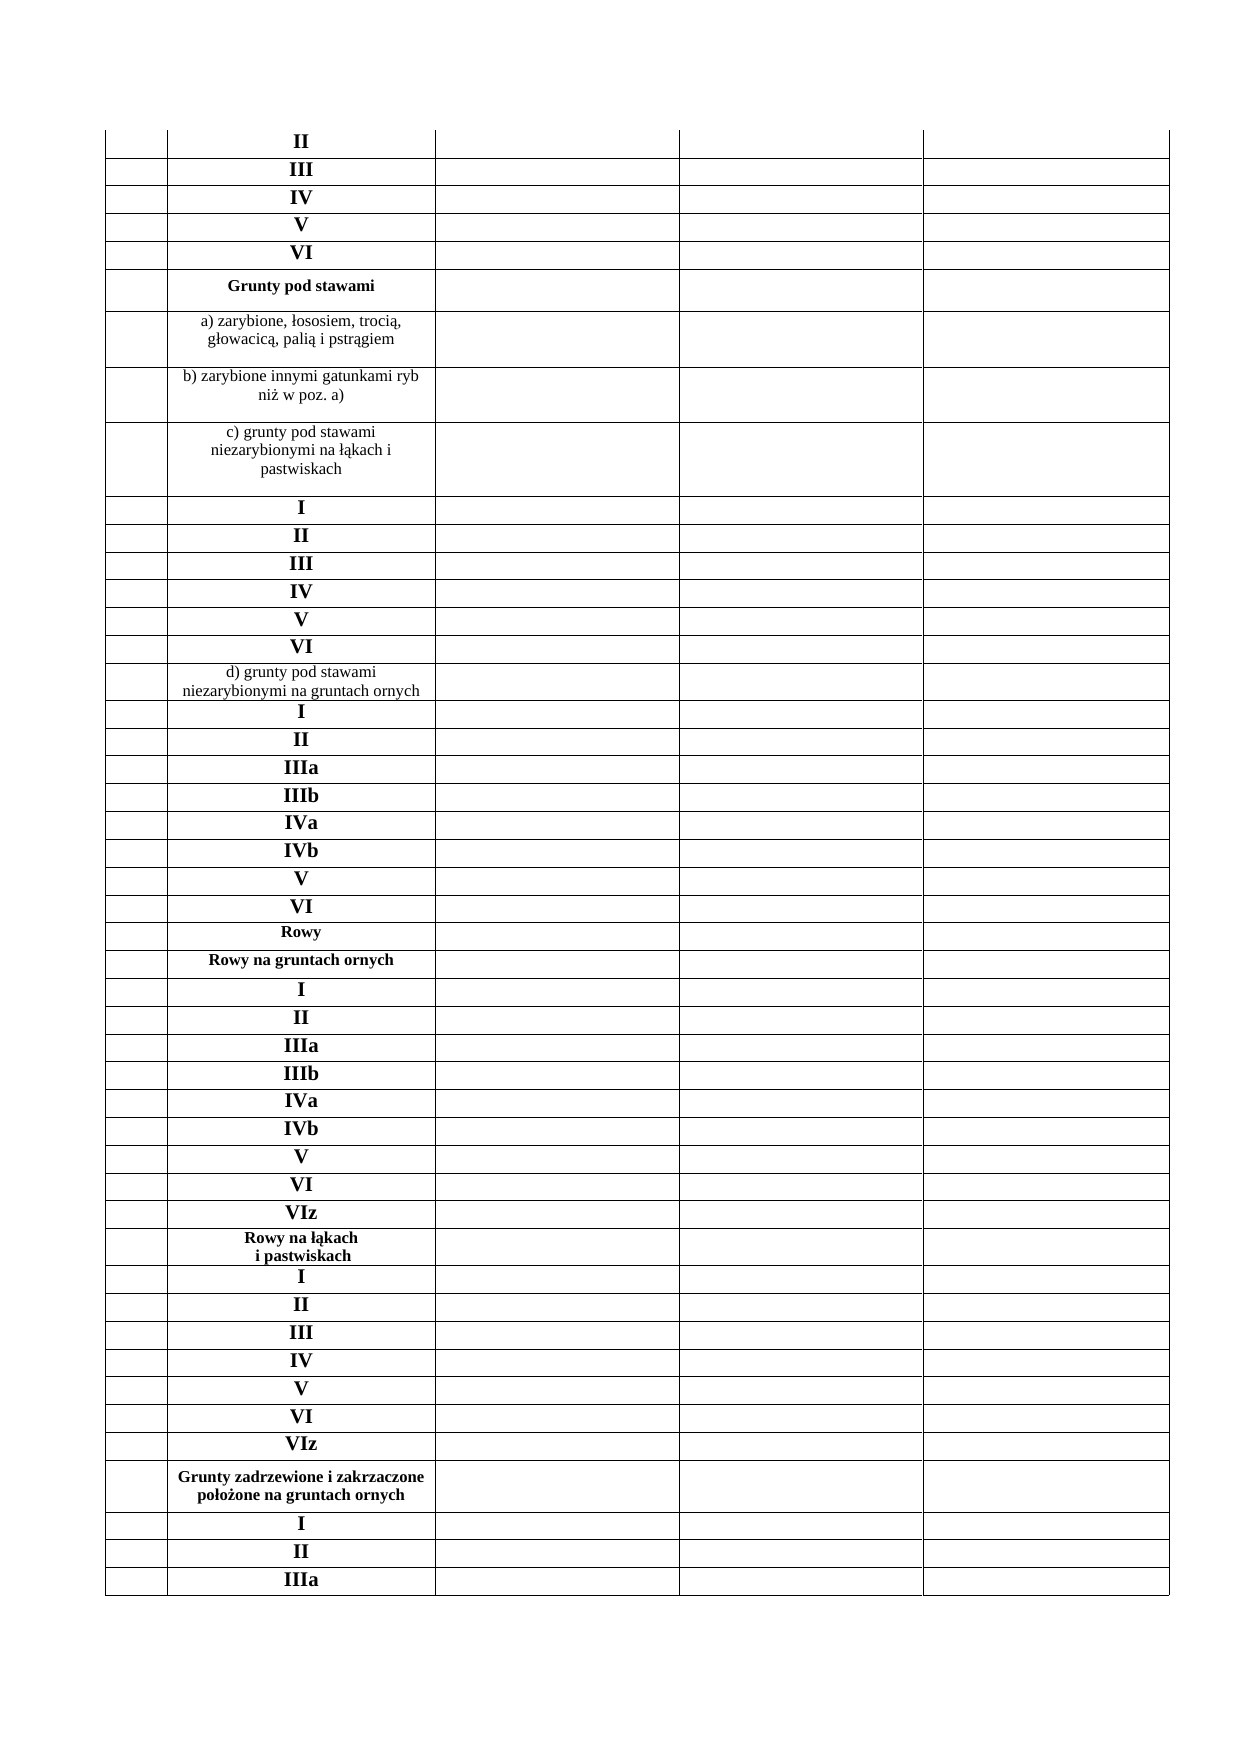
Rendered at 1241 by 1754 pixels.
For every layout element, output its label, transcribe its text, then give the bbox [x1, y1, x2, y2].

table_cell III [168, 553, 435, 579]
table_cell [436, 1540, 679, 1567]
table_cell [924, 1461, 1169, 1512]
table_cell [436, 896, 679, 922]
table_cell [106, 159, 167, 185]
table_cell Grunty pod stawami [168, 270, 435, 311]
table_cell VI [168, 896, 435, 922]
table_cell [106, 1568, 167, 1595]
table_cell [680, 1513, 922, 1539]
table_cell I [168, 1513, 435, 1539]
table_cell [924, 423, 1169, 496]
table_cell [680, 1174, 922, 1200]
table_cell [924, 1118, 1169, 1145]
table_cell V [168, 608, 435, 635]
table_cell [924, 525, 1169, 552]
table_cell Grunty zadrzewione i zakrzaczone położone na gruntach ornych [168, 1461, 435, 1512]
table_cell II [168, 1540, 435, 1567]
table_cell [924, 1201, 1169, 1228]
table_cell [436, 242, 679, 269]
table_cell [680, 130, 922, 158]
table_cell [106, 525, 167, 552]
table_cell [924, 729, 1169, 755]
table_cell [924, 1090, 1169, 1117]
table_cell [106, 580, 167, 607]
table_cell [680, 186, 922, 213]
table_cell I [168, 497, 435, 524]
table_cell [924, 923, 1169, 950]
table_cell [106, 868, 167, 895]
table_cell [106, 979, 167, 1006]
table_cell [106, 1540, 167, 1567]
table_cell [680, 1090, 922, 1117]
table_cell [924, 1294, 1169, 1321]
table_cell [680, 1229, 922, 1265]
table_cell [106, 1461, 167, 1512]
table_cell [436, 130, 679, 158]
table_cell [436, 840, 679, 867]
table_cell [106, 497, 167, 524]
table_cell V [168, 1146, 435, 1173]
table_cell IV [168, 580, 435, 607]
table_cell [680, 923, 922, 950]
table_cell V [168, 214, 435, 241]
table_cell [680, 868, 922, 895]
table_cell [106, 242, 167, 269]
table_cell [680, 896, 922, 922]
table_cell [106, 1146, 167, 1173]
table_cell II [168, 130, 435, 158]
table_cell [436, 1568, 679, 1595]
table_cell [106, 1266, 167, 1293]
table_cell [436, 729, 679, 755]
table_cell III [168, 1322, 435, 1349]
table_cell [436, 784, 679, 811]
table_cell [106, 951, 167, 978]
table_cell [680, 270, 922, 311]
table_cell [924, 1062, 1169, 1089]
table_cell [436, 951, 679, 978]
table_cell VI [168, 636, 435, 663]
table_cell [680, 636, 922, 663]
table_cell [680, 1322, 922, 1349]
table_cell [680, 580, 922, 607]
table_cell [436, 1090, 679, 1117]
table_cell IIIa [168, 1568, 435, 1595]
table_cell [106, 840, 167, 867]
table_cell Rowy [168, 923, 435, 950]
table_cell [106, 1201, 167, 1228]
table_cell [924, 580, 1169, 607]
table_cell [924, 951, 1169, 978]
table_cell [680, 1461, 922, 1512]
table_cell [436, 608, 679, 635]
table_cell [924, 159, 1169, 185]
table_cell IVa [168, 812, 435, 839]
table_cell [680, 784, 922, 811]
table_cell VIz [168, 1433, 435, 1460]
table_cell [106, 812, 167, 839]
table_cell [924, 756, 1169, 783]
table_cell [680, 840, 922, 867]
table_cell [106, 1294, 167, 1321]
table_cell [680, 1118, 922, 1145]
table_cell [924, 784, 1169, 811]
table_cell [106, 1118, 167, 1145]
table_cell [436, 636, 679, 663]
table_cell [106, 729, 167, 755]
table_cell [436, 1229, 679, 1265]
table_cell IIIb [168, 1062, 435, 1089]
table_cell [680, 368, 922, 422]
table_cell [680, 553, 922, 579]
table_cell [924, 242, 1169, 269]
table_cell [436, 923, 679, 950]
table_cell [924, 812, 1169, 839]
table_cell [436, 1007, 679, 1034]
table_cell [436, 553, 679, 579]
table_cell [924, 1433, 1169, 1460]
table_cell [680, 951, 922, 978]
table_cell [924, 1568, 1169, 1595]
table_cell II [168, 1007, 435, 1034]
table_cell [436, 423, 679, 496]
table_cell d) grunty pod stawami niezarybionymi na gruntach ornych [168, 664, 435, 700]
table_cell [106, 701, 167, 728]
table_cell [924, 1350, 1169, 1376]
table_cell III [168, 159, 435, 185]
table_cell IIIb [168, 784, 435, 811]
table_cell [924, 1229, 1169, 1265]
table_cell I [168, 979, 435, 1006]
table_cell [680, 608, 922, 635]
table_cell [924, 1540, 1169, 1567]
table_cell [106, 756, 167, 783]
table_cell [924, 840, 1169, 867]
table_cell [436, 1035, 679, 1061]
table_cell [924, 1266, 1169, 1293]
table_cell IV [168, 186, 435, 213]
table_cell [924, 186, 1169, 213]
table_cell V [168, 1377, 435, 1404]
table_cell [436, 664, 679, 700]
table_cell [436, 868, 679, 895]
table_cell [106, 1174, 167, 1200]
table_cell [106, 1090, 167, 1117]
table_cell [680, 1035, 922, 1061]
table_cell [924, 1146, 1169, 1173]
table_cell [436, 812, 679, 839]
table_cell [680, 423, 922, 496]
table_cell [924, 979, 1169, 1006]
table_cell [106, 423, 167, 496]
table_cell VI [168, 1174, 435, 1200]
table_cell [680, 1266, 922, 1293]
table_cell [680, 729, 922, 755]
table_cell [680, 1007, 922, 1034]
table_cell [436, 1118, 679, 1145]
table_cell [924, 1513, 1169, 1539]
table_cell [680, 242, 922, 269]
table_cell [924, 664, 1169, 700]
table_cell [106, 896, 167, 922]
table_cell IIIa [168, 1035, 435, 1061]
table_cell [924, 130, 1169, 158]
table_cell [106, 636, 167, 663]
table_cell [924, 1405, 1169, 1432]
table_cell [680, 1405, 922, 1432]
table_cell [680, 1433, 922, 1460]
table_cell [680, 756, 922, 783]
table_cell [924, 368, 1169, 422]
table_cell [924, 1035, 1169, 1061]
table_cell [924, 636, 1169, 663]
table_cell II [168, 729, 435, 755]
table_cell [924, 608, 1169, 635]
table_cell [680, 1350, 922, 1376]
table_cell [436, 497, 679, 524]
table_cell [436, 1513, 679, 1539]
table_cell [436, 979, 679, 1006]
table_cell VIz [168, 1201, 435, 1228]
table_cell [924, 1174, 1169, 1200]
table_cell [680, 1568, 922, 1595]
table_cell [106, 1007, 167, 1034]
table_cell [106, 186, 167, 213]
table_cell [436, 1146, 679, 1173]
table_cell [680, 1377, 922, 1404]
table_cell [680, 1201, 922, 1228]
table_cell [106, 784, 167, 811]
table_cell [436, 214, 679, 241]
table_cell [436, 1201, 679, 1228]
table_cell [924, 1007, 1169, 1034]
table_cell [680, 1062, 922, 1089]
table_cell [924, 896, 1169, 922]
table_cell [680, 1146, 922, 1173]
table_cell [680, 497, 922, 524]
table_cell [436, 368, 679, 422]
table_cell [924, 270, 1169, 311]
table_cell [436, 1062, 679, 1089]
table_cell [924, 868, 1169, 895]
table_cell [436, 186, 679, 213]
table_cell VI [168, 242, 435, 269]
table_cell VI [168, 1405, 435, 1432]
table_cell [106, 1322, 167, 1349]
table_cell [436, 580, 679, 607]
table_cell [924, 701, 1169, 728]
table_cell [106, 664, 167, 700]
table_cell [680, 979, 922, 1006]
table_cell [680, 812, 922, 839]
table_cell [680, 1540, 922, 1567]
table_cell [680, 701, 922, 728]
table_cell [436, 1350, 679, 1376]
table_cell [436, 1377, 679, 1404]
table_cell [106, 1433, 167, 1460]
table_cell [680, 214, 922, 241]
table_cell [436, 1266, 679, 1293]
table_cell [436, 525, 679, 552]
table_cell V [168, 868, 435, 895]
table_cell IVb [168, 840, 435, 867]
table_cell [106, 270, 167, 311]
table_cell [106, 608, 167, 635]
table_cell [436, 270, 679, 311]
table_cell [106, 130, 167, 158]
table_cell [924, 497, 1169, 524]
table_cell II [168, 525, 435, 552]
table_cell [106, 1513, 167, 1539]
table_cell [436, 1433, 679, 1460]
table_cell [106, 368, 167, 422]
table_cell I [168, 701, 435, 728]
table_cell Rowy na gruntach ornych [168, 951, 435, 978]
table_cell [924, 214, 1169, 241]
table_cell [106, 1350, 167, 1376]
table_cell [106, 1405, 167, 1432]
table_cell [106, 923, 167, 950]
table_cell c) grunty pod stawami niezarybionymi na łąkach i pastwiskach [168, 423, 435, 496]
table_cell [436, 756, 679, 783]
table_cell [106, 1062, 167, 1089]
table_cell [680, 1294, 922, 1321]
table_cell IV [168, 1350, 435, 1376]
table_cell [106, 1229, 167, 1265]
table_cell [924, 1377, 1169, 1404]
table_cell [924, 312, 1169, 367]
table_cell IIIa [168, 756, 435, 783]
table_cell [436, 1294, 679, 1321]
table_cell [106, 1035, 167, 1061]
table_cell b) zarybione innymi gatunkami ryb niż w poz. a) [168, 368, 435, 422]
table_cell [680, 159, 922, 185]
table_cell IVa [168, 1090, 435, 1117]
table_cell [436, 1174, 679, 1200]
table_cell a) zarybione, łososiem, trocią, głowacicą, palią i pstrągiem [168, 312, 435, 367]
table_cell [680, 664, 922, 700]
table_cell I [168, 1266, 435, 1293]
table_cell [106, 1377, 167, 1404]
table_cell [436, 312, 679, 367]
table_cell II [168, 1294, 435, 1321]
table_cell IVb [168, 1118, 435, 1145]
table_cell [436, 1461, 679, 1512]
table_cell [924, 553, 1169, 579]
table_cell [680, 525, 922, 552]
table_cell [436, 1405, 679, 1432]
table_cell [924, 1322, 1169, 1349]
table_cell [106, 553, 167, 579]
table_cell [436, 701, 679, 728]
table_cell Rowy na łąkach i pastwiskach [168, 1229, 435, 1265]
table_cell [106, 312, 167, 367]
table_cell [680, 312, 922, 367]
table_cell [436, 159, 679, 185]
table_cell [106, 214, 167, 241]
table_cell [436, 1322, 679, 1349]
